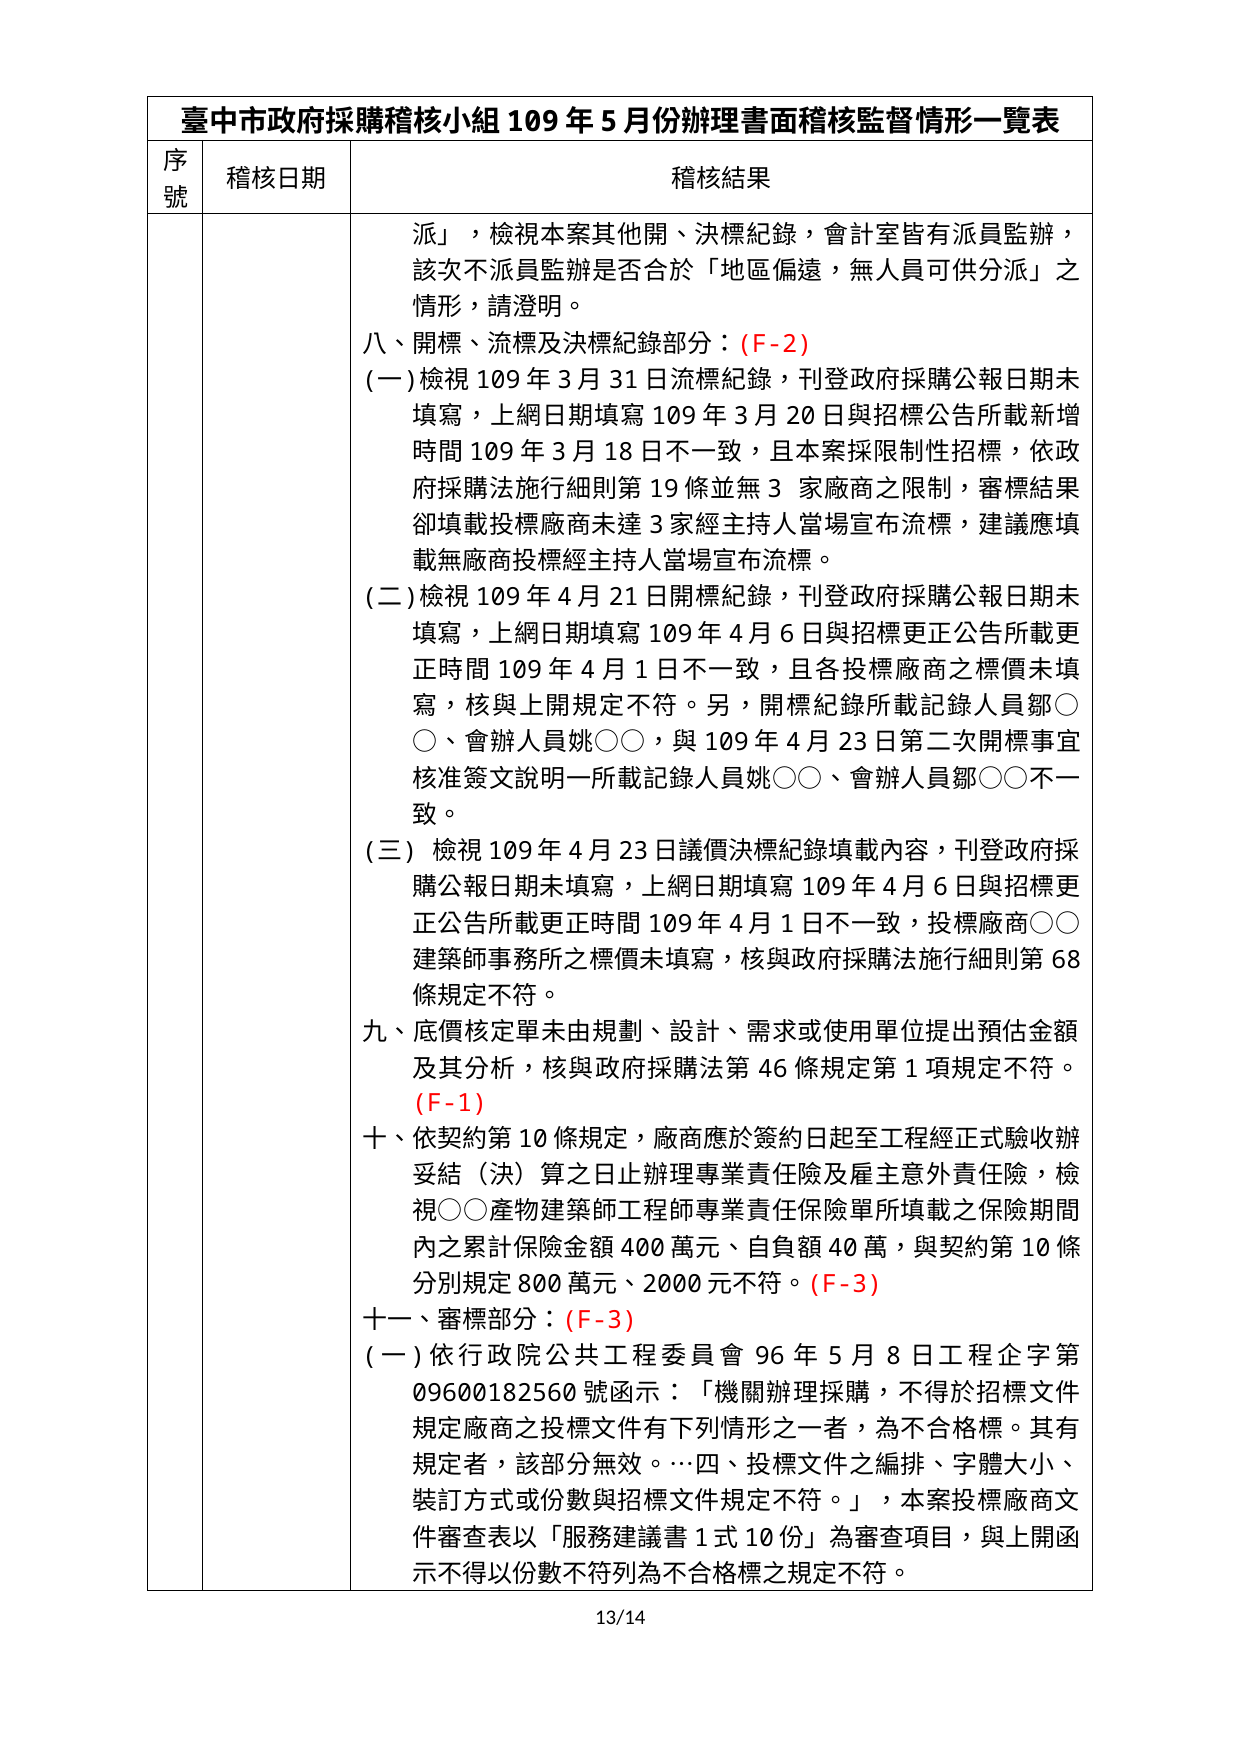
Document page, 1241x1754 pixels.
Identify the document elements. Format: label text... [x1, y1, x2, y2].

table_cell 稽核日期 [203, 141, 350, 213]
table_cell [203, 214, 350, 1589]
table_cell [148, 214, 202, 1589]
table_header 臺中市政府採購稽核小組109年5月份辦理書面稽核監督情形一覽表 [148, 97, 1092, 140]
table_cell 序號 [148, 141, 202, 213]
table_cell 派」，檢視本案其他開、決標紀錄，會計室皆有派員監辦，該次不派員監辦是否合於「地區偏遠，無人員可供分派」之情形，請澄明。 八、開標、流標及決標紀錄部分：(F-2) (一)檢視109年3月31日流標紀錄，刊登政府採購公報日期未填寫，上網日期填寫109年3月20日與招標公告所載新增時間109年3月18日不一致，且本案採限制性招標，依政府採購法施行細則第19條並無3 家廠商之限制，審標結果卻填載投標廠商未達3家經主持人當場宣布流標，建議應填載無廠商投標經主持人當場宣布流標。 (二)檢視109年4月21日開標紀錄，刊登政府採購公報日期未填寫，上網日期填寫109年4月6日與招標更正公告所載更正時間109年4月1日不一致，且各投標廠商之標價未填寫，核與上開規定不符。另，開標紀錄所載記錄人員鄒○○、會辦人員姚○○，與109年4月23日第二次開標事宜核准簽文說明一所載記錄人員姚○○、會辦人員鄒○○不一致。 (三) 檢視109年4月23日議價決標紀錄填載內容，刊登政府採購公報日期未填寫，上網日期填寫109年4月6日與招標更正公告所載更正時間109年4月1日不一致，投標廠商○○建築師事務所之標價未填寫，核與政府採購法施行細則第68條規定不符。 九、底價核定單未由規劃、設計、需求或使用單位提出預估金額及其分析，核與政府採購法第46條規定第1項規定不符。(F-1) 十、依契約第10條規定，廠商應於簽約日起至工程經正式驗收辦妥結（決）算之日止辦理專業責任險及雇主意外責任險，檢視○○產物建築師工程師專業責任保險單所填載之保險期間內之累計保險金額400萬元、自負額40萬，與契約第10條分別規定800萬元、2000元不符。(F-3) 十一、審標部分：(F-3) (一)依行政院公共工程委員會96年5月8日工程企字第09600182560號函示：「機關辦理採購，不得於招標文件規定廠商之投標文件有下列情形之一者，為不合格標。其有規定者，該部分無效。…四、投標文件之編排、字體大小、裝訂方式或份數與招標文件規定不符。」，本案投標廠商文件審查表以「服務建議書1式10份」為審查項目，與上開函示不得以份數不符列為不合格標之規定不符。 [351, 214, 1092, 1589]
table_cell 稽核結果 [351, 141, 1092, 213]
